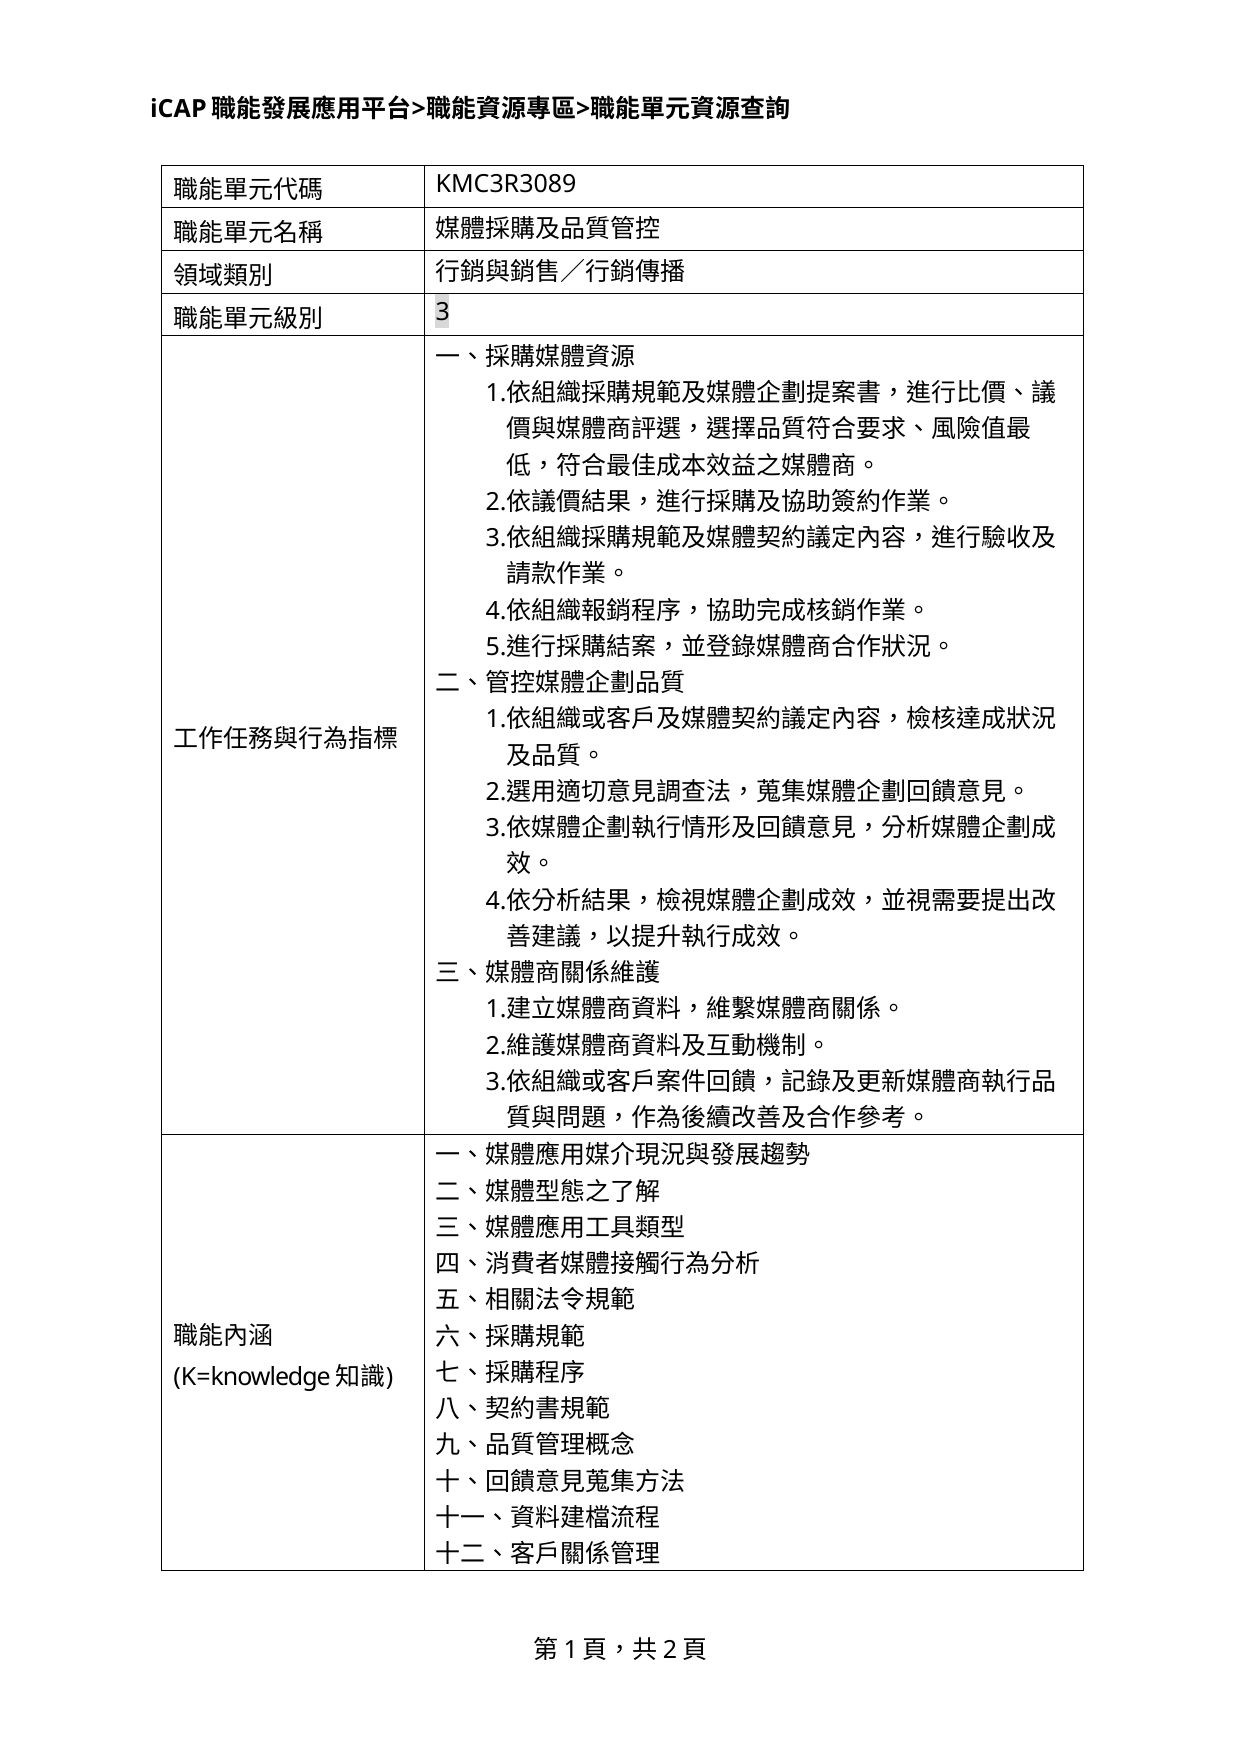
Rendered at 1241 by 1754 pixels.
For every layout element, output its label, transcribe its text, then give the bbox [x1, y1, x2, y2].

table_cell 行銷與銷售／行銷傳播 [425, 251, 1083, 293]
table_header KMC3R3089 [425, 166, 1083, 207]
table_header 職能單元代碼 [162, 166, 424, 207]
table_cell 一、採購媒體資源 1.依組織採購規範及媒體企劃提案書，進行比價、議價與媒體商評選，選擇品質符合要求、風險值最低，符合最佳成本效益之媒體商。 2.依議價結果，進行採購及協助簽約作業。 3.依組織採購規範及媒體契約議定內容，進行驗收及請款作業。 4.依組織報銷程序，協助完成核銷作業。 5.進行採購結案，並登錄媒體商合作狀況。 二、管控媒體企劃品質 1.依組織或客戶及媒體契約議定內容，檢核達成狀況及品質。 2.選用適切意見調查法，蒐集媒體企劃回饋意見。 3.依媒體企劃執行情形及回饋意見，分析媒體企劃成效。 4.依分析結果，檢視媒體企劃成效，並視需要提出改善建議，以提升執行成效。 三、媒體商關係維護 1.建立媒體商資料，維繫媒體商關係。 2.維護媒體商資料及互動機制。 3.依組織或客戶案件回饋，記錄及更新媒體商執行品質與問題，作為後續改善及合作參考。 [425, 336, 1083, 1134]
table_cell 媒體採購及品質管控 [425, 208, 1083, 250]
table_cell 職能內涵 (K=knowledge知識) [162, 1135, 424, 1570]
table_cell 工作任務與行為指標 [162, 336, 424, 1134]
table_cell 職能單元名稱 [162, 208, 424, 250]
table_cell 職能單元級別 [162, 294, 424, 335]
table_cell 3 [425, 294, 1083, 335]
table_cell 領域類別 [162, 251, 424, 293]
table_cell 一、媒體應用媒介現況與發展趨勢 二、媒體型態之了解 三、媒體應用工具類型 四、消費者媒體接觸行為分析 五、相關法令規範 六、採購規範 七、採購程序 八、契約書規範 九、品質管理概念 十、回饋意見蒐集方法 十一、資料建檔流程 十二、客戶關係管理 [425, 1135, 1083, 1570]
